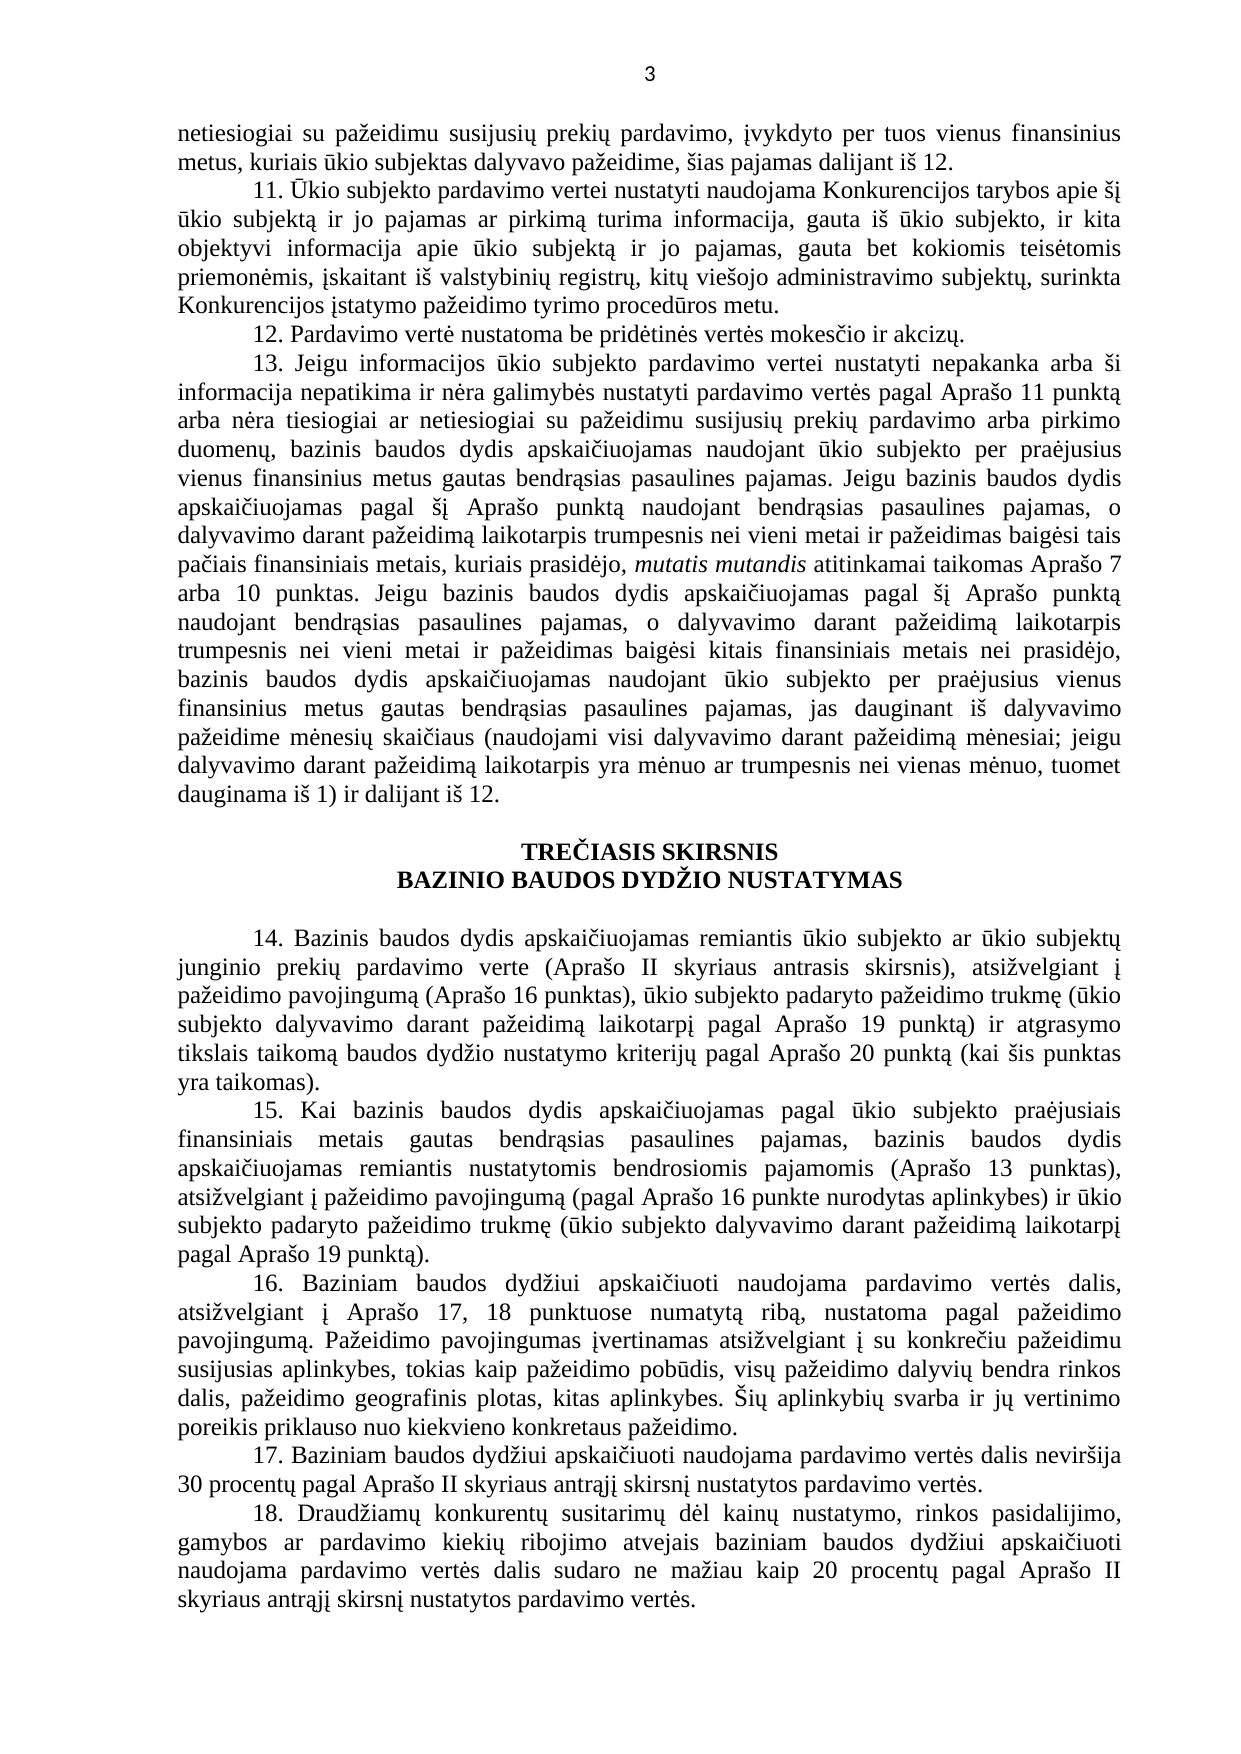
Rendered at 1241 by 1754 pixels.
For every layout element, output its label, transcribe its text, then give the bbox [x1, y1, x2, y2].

text 11. Ūkio subjekto pardavimo vertei nustatyti naudojama Konkurencijos tarybos apie šį ūkio subjektą ir jo pajamas ar pirkimą turima informacija, gauta iš ūkio subjekto, ir kita objektyvi informacija apie ūkio subjektą ir jo pajamas, gauta bet kokiomis teisėtomis priemonėmis, įskaitant iš valstybinių registrų, kitų viešojo administravimo subjektų, surinkta Konkurencijos įstatymo pažeidimo tyrimo procedūros metu. [177, 176, 1122, 319]
text 15. Kai bazinis baudos dydis apskaičiuojamas pagal ūkio subjekto praėjusiais finansiniais metais gautas bendrąsias pasaulines pajamas, bazinis baudos dydis apskaičiuojamas remiantis nustatytomis bendrosiomis pajamomis (Aprašo 13 punktas), atsižvelgiant į pažeidimo pavojingumą (pagal Aprašo 16 punkte nurodytas aplinkybes) ir ūkio subjekto padaryto pažeidimo trukmę (ūkio subjekto dalyvavimo darant pažeidimą laikotarpį pagal Aprašo 19 punktą). [177, 1096, 1122, 1268]
text 13. Jeigu informacijos ūkio subjekto pardavimo vertei nustatyti nepakanka arba ši informacija nepatikima ir nėra galimybės nustatyti pardavimo vertės pagal Aprašo 11 punktą arba nėra tiesiogiai ar netiesiogiai su pažeidimu susijusių prekių pardavimo arba pirkimo duomenų, bazinis baudos dydis apskaičiuojamas naudojant ūkio subjekto per praėjusius vienus finansinius metus gautas bendrąsias pasaulines pajamas. Jeigu bazinis baudos dydis apskaičiuojamas pagal šį Aprašo punktą naudojant bendrąsias pasaulines pajamas, o dalyvavimo darant pažeidimą laikotarpis trumpesnis nei vieni metai ir pažeidimas baigėsi tais pačiais finansiniais metais, kuriais prasidėjo, mutatis mutandis atitinkamai taikomas Aprašo 7 arba 10 punktas. Jeigu bazinis baudos dydis apskaičiuojamas pagal šį Aprašo punktą naudojant bendrąsias pasaulines pajamas, o dalyvavimo darant pažeidimą laikotarpis trumpesnis nei vieni metai ir pažeidimas baigėsi kitais finansiniais metais nei prasidėjo, bazinis baudos dydis apskaičiuojamas naudojant ūkio subjekto per praėjusius vienus finansinius metus gautas bendrąsias pasaulines pajamas, jas dauginant iš dalyvavimo pažeidime mėnesių skaičiaus (naudojami visi dalyvavimo darant pažeidimą mėnesiai; jeigu dalyvavimo darant pažeidimą laikotarpis yra mėnuo ar trumpesnis nei vienas mėnuo, tuomet dauginama iš 1) ir dalijant iš 12. [177, 348, 1122, 808]
text 17. Baziniam baudos dydžiui apskaičiuoti naudojama pardavimo vertės dalis neviršija 30 procentų pagal Aprašo II skyriaus antrąjį skirsnį nustatytos pardavimo vertės. [177, 1441, 1122, 1498]
text 12. Pardavimo vertė nustatoma be pridėtinės vertės mokesčio ir akcizų. [177, 319, 1122, 348]
text BAZINIO BAUDOS DYDŽIO NUSTATYMAS [177, 866, 1122, 894]
text 14. Bazinis baudos dydis apskaičiuojamas remiantis ūkio subjekto ar ūkio subjektų junginio prekių pardavimo verte (Aprašo II skyriaus antrasis skirsnis), atsižvelgiant į pažeidimo pavojingumą (Aprašo ‎16 punktas), ūkio subjekto padaryto pažeidimo trukmę (ūkio subjekto dalyvavimo darant pažeidimą laikotarpį pagal Aprašo 19 punktą) ir atgrasymo tikslais taikomą baudos dydžio nustatymo kriterijų pagal Aprašo 20 punktą (kai šis punktas yra taikomas). [177, 923, 1122, 1096]
text 16. Baziniam baudos dydžiui apskaičiuoti naudojama pardavimo vertės dalis, atsižvelgiant į Aprašo 17, 18 punktuose numatytą ribą, nustatoma pagal pažeidimo pavojingumą. Pažeidimo pavojingumas įvertinamas atsižvelgiant į su konkrečiu pažeidimu susijusias aplinkybes, tokias kaip pažeidimo pobūdis, visų pažeidimo dalyvių bendra rinkos dalis, pažeidimo geografinis plotas, kitas aplinkybes. Šių aplinkybių svarba ir jų vertinimo poreikis priklauso nuo kiekvieno konkretaus pažeidimo. [177, 1268, 1122, 1441]
text 18. Draudžiamų konkurentų susitarimų dėl kainų nustatymo, rinkos pasidalijimo, gamybos ar pardavimo kiekių ribojimo atvejais baziniam baudos dydžiui apskaičiuoti naudojama pardavimo vertės dalis sudaro ne mažiau kaip 20 procentų pagal Aprašo II skyriaus antrąjį skirsnį nustatytos pardavimo vertės. [177, 1498, 1122, 1613]
text TREČIASIS SKIRSNIS [177, 837, 1122, 866]
text netiesiogiai su pažeidimu susijusių prekių pardavimo, įvykdyto per tuos vienus finansinius metus, kuriais ūkio subjektas dalyvavo pažeidime, šias pajamas dalijant iš 12. [177, 118, 1122, 176]
